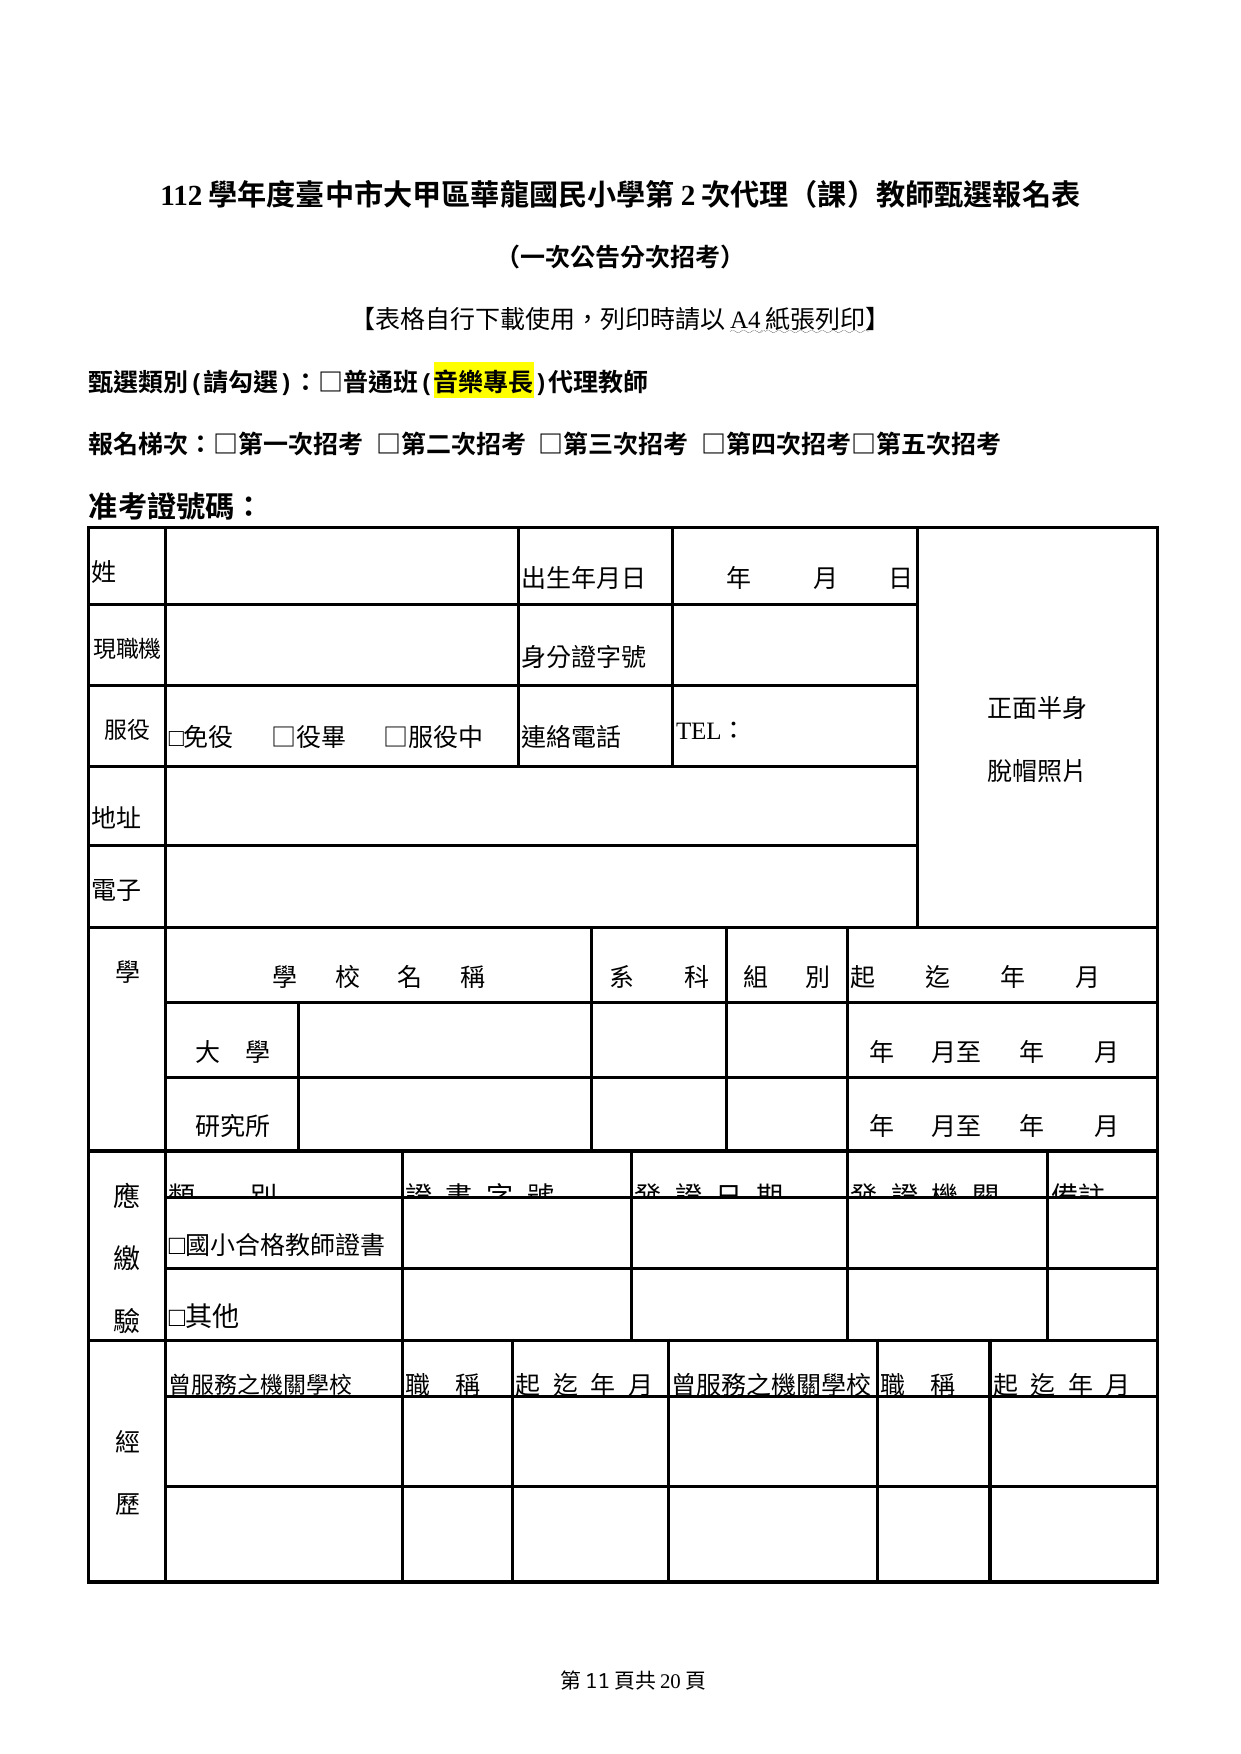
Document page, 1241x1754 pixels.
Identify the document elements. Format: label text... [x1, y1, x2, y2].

table_cell [167, 606, 517, 684]
table_cell 地址 [90, 768, 164, 844]
table_cell [300, 1004, 590, 1076]
table_cell □其他 [167, 1270, 401, 1338]
table_cell [167, 847, 916, 926]
table_cell 大 學 [167, 1004, 297, 1076]
table_cell [849, 1270, 1046, 1338]
table_cell [992, 1488, 1156, 1580]
table_cell 證 書 字 號 [404, 1153, 630, 1196]
text 【表格自行下載使用，列印時請以A4紙張列印】 [89, 276, 1152, 338]
table_header 姓 名 [90, 529, 164, 603]
table_cell □免役 □役畢 □服役中 [167, 687, 517, 764]
table_cell TEL： 手機： [674, 687, 916, 764]
table_cell [728, 1079, 846, 1149]
table_cell [633, 1270, 846, 1338]
table_cell 學 歷 [90, 929, 164, 1149]
table_cell 曾服務之機關學校 [670, 1342, 876, 1395]
text 報名梯次：□第一次招考 □第二次招考 □第三次招考 □第四次招考□第五次招考 [89, 401, 1152, 463]
table_cell 職 稱 [404, 1342, 511, 1395]
table_cell [167, 768, 916, 844]
table_cell 備註 [1049, 1153, 1156, 1196]
table_cell [879, 1488, 988, 1580]
table_cell [514, 1398, 667, 1485]
table_cell [674, 606, 916, 684]
table_cell [404, 1199, 630, 1267]
table_header 正面半身 脫帽照片 [919, 529, 1156, 926]
table_cell 年 月至 年 月 [849, 1004, 1156, 1076]
table_cell 現職機關學校 [90, 606, 164, 684]
table_cell [404, 1270, 630, 1338]
table_cell [593, 1079, 725, 1149]
table_cell 起 迄 年 月 [992, 1342, 1156, 1395]
table_cell 起 迄 年 月 [849, 929, 1156, 1001]
table_cell [514, 1488, 667, 1580]
table_cell [728, 1004, 846, 1076]
table_header [167, 529, 517, 603]
table_cell 年 月至 年 月 [849, 1079, 1156, 1149]
table_cell 發 證 日 期 [633, 1153, 846, 1196]
table_cell [167, 1488, 401, 1580]
table_cell 類 別 [167, 1153, 401, 1196]
table_cell 研究所 [167, 1079, 297, 1149]
table_cell 發 證 機 關 [849, 1153, 1046, 1196]
table_header 出生年月日 [520, 529, 671, 603]
table_cell 應 繳 驗 證 件 [90, 1153, 164, 1338]
table_cell [633, 1199, 846, 1267]
table_cell 職 稱 [879, 1342, 988, 1395]
table_cell 曾服務之機關學校 [167, 1342, 401, 1395]
table_cell [670, 1398, 876, 1485]
table_cell 學 校 名 稱 [167, 929, 590, 1001]
text 112學年度臺中市大甲區華龍國民小學第2次代理（課）教師甄選報名表 [89, 151, 1152, 213]
table_cell [404, 1398, 511, 1485]
table_cell 電子郵件 [90, 847, 164, 926]
table_header 年 月 日 [674, 529, 916, 603]
table_cell [670, 1488, 876, 1580]
table_cell [593, 1004, 725, 1076]
text 准考證號碼： [89, 463, 1152, 526]
table_cell [167, 1398, 401, 1485]
table_cell [849, 1199, 1046, 1267]
text 甄選類別(請勾選)：□普通班(音樂專長)代理教師 [89, 338, 1152, 401]
table_cell [300, 1079, 590, 1149]
table_cell 系 科 [593, 929, 725, 1001]
table_cell [879, 1398, 988, 1485]
table_cell [404, 1488, 511, 1580]
table_cell [1049, 1199, 1156, 1267]
table_cell 經 歷 [90, 1342, 164, 1580]
table_cell 身分證字號 [520, 606, 671, 684]
table_cell 服役 情形 [90, 687, 164, 764]
table_cell 組 別 [728, 929, 846, 1001]
table_cell 連絡電話 [520, 687, 671, 764]
table_cell [1049, 1270, 1156, 1338]
table_cell [992, 1398, 1156, 1485]
text （一次公告分次招考） [89, 213, 1152, 276]
table_cell 起 迄 年 月 [514, 1342, 667, 1395]
table_cell □國小合格教師證書 [167, 1199, 401, 1267]
